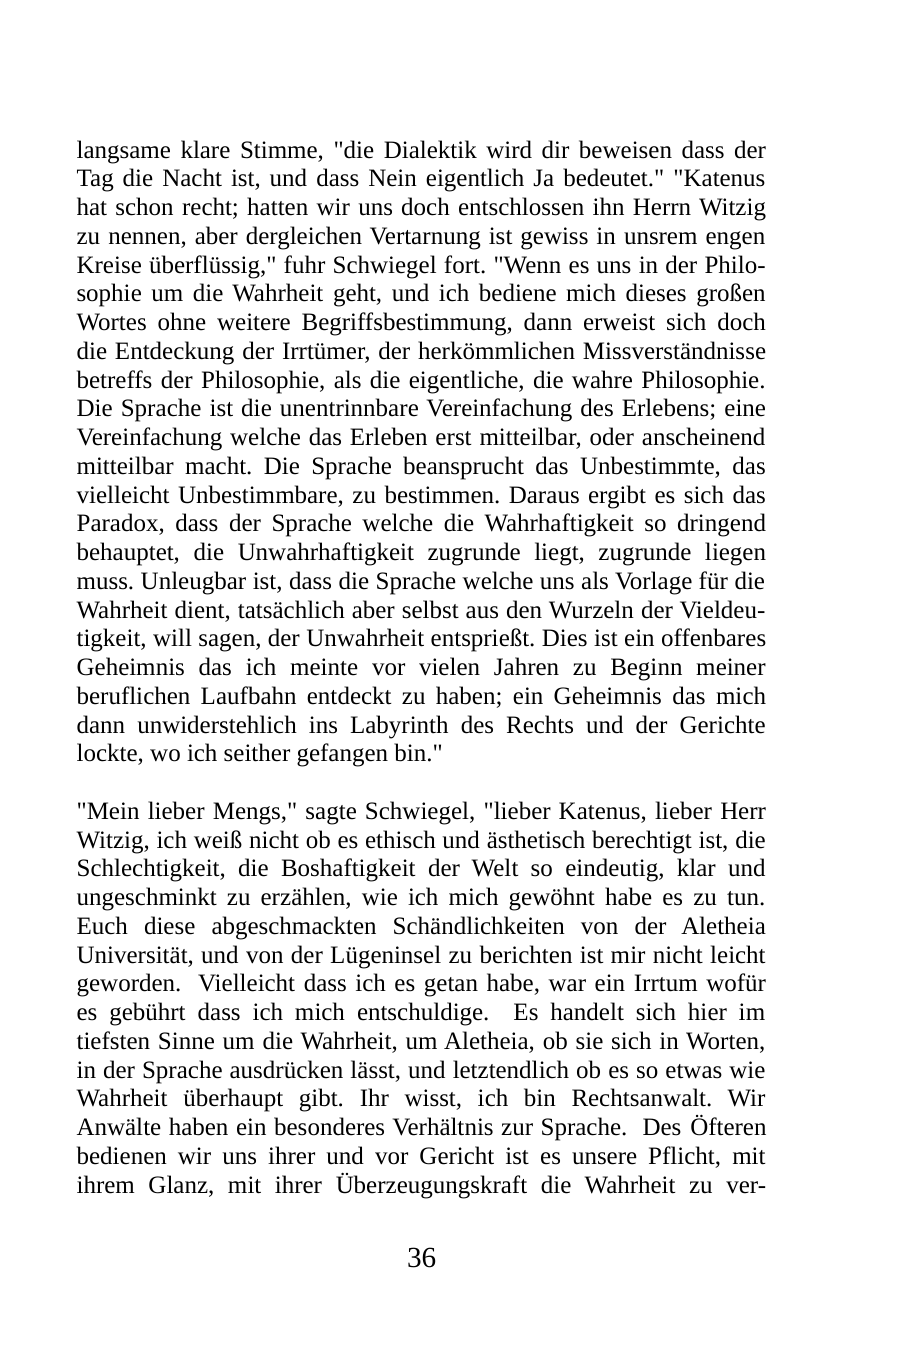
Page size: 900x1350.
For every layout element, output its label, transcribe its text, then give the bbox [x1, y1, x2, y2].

text "Mein lieber Mengs," sagte Schwiegel, "lieber Katenus, lieber Herr Witzig, ich weiß nicht ob es ethisch und ästhetisch berechtigt ist, die Schlechtigkeit, die Boshaftigkeit der Welt so eindeutig, klar und ungeschminkt zu erzählen, wie ich mich gewöhnt habe es zu tun. Euch diese abgeschmackten Schändlichkeiten von der Aletheia Universität, und von der Lügeninsel zu berichten ist mir nicht leicht geworden. Vielleicht dass ich es getan habe, war ein Irrtum wofür es gebührt dass ich mich entschuldige. Es handelt sich hier im tiefsten Sinne um die Wahrheit, um Aletheia, ob sie sich in Worten, in der Sprache ausdrücken lässt, und letztendlich ob es so etwas wie Wahrheit überhaupt gibt. Ihr wisst, ich bin Rechtsanwalt. Wir Anwälte haben ein besonderes Verhältnis zur Sprache. Des Öfteren bedienen wir uns ihrer und vor Gericht ist es unsere Pflicht, mit ihrem Glanz, mit ihrer Überzeugungskraft die Wahrheit zu ver- [76, 796, 766, 1198]
text langsame klare Stimme, "die Dialektik wird dir beweisen dass der Tag die Nacht ist, und dass Nein eigentlich Ja bedeutet." "Katenus hat schon recht; hatten wir uns doch entschlossen ihn Herrn Witzig zu nennen, aber dergleichen Vertarnung ist gewiss in unsrem engen Kreise überflüssig," fuhr Schwiegel fort. "Wenn es uns in der Philo-sophie um die Wahrheit geht, und ich bediene mich dieses großen Wortes ohne weitere Begriffsbestimmung, dann erweist sich doch die Entdeckung der Irrtümer, der herkömmlichen Missverständnisse betreffs der Philosophie, als die eigentliche, die wahre Philosophie. Die Sprache ist die unentrinnbare Vereinfachung des Erlebens; eine Vereinfachung welche das Erleben erst mitteilbar, oder anscheinend mitteilbar macht. Die Sprache beansprucht das Unbestimmte, das vielleicht Unbestimmbare, zu bestimmen. Daraus ergibt es sich das Paradox, dass der Sprache welche die Wahrhaftigkeit so dringend behauptet, die Unwahrhaftigkeit zugrunde liegt, zugrunde liegen muss. Unleugbar ist, dass die Sprache welche uns als Vorlage für die Wahrheit dient, tatsächlich aber selbst aus den Wurzeln der Vieldeu-tigkeit, will sagen, der Unwahrheit entsprießt. Dies ist ein offenbares Geheimnis das ich meinte vor vielen Jahren zu Beginn meiner beruflichen Laufbahn entdeckt zu haben; ein Geheimnis das mich dann unwiderstehlich ins Labyrinth des Rechts und der Gerichte lockte, wo ich seither gefangen bin." [76, 135, 766, 767]
